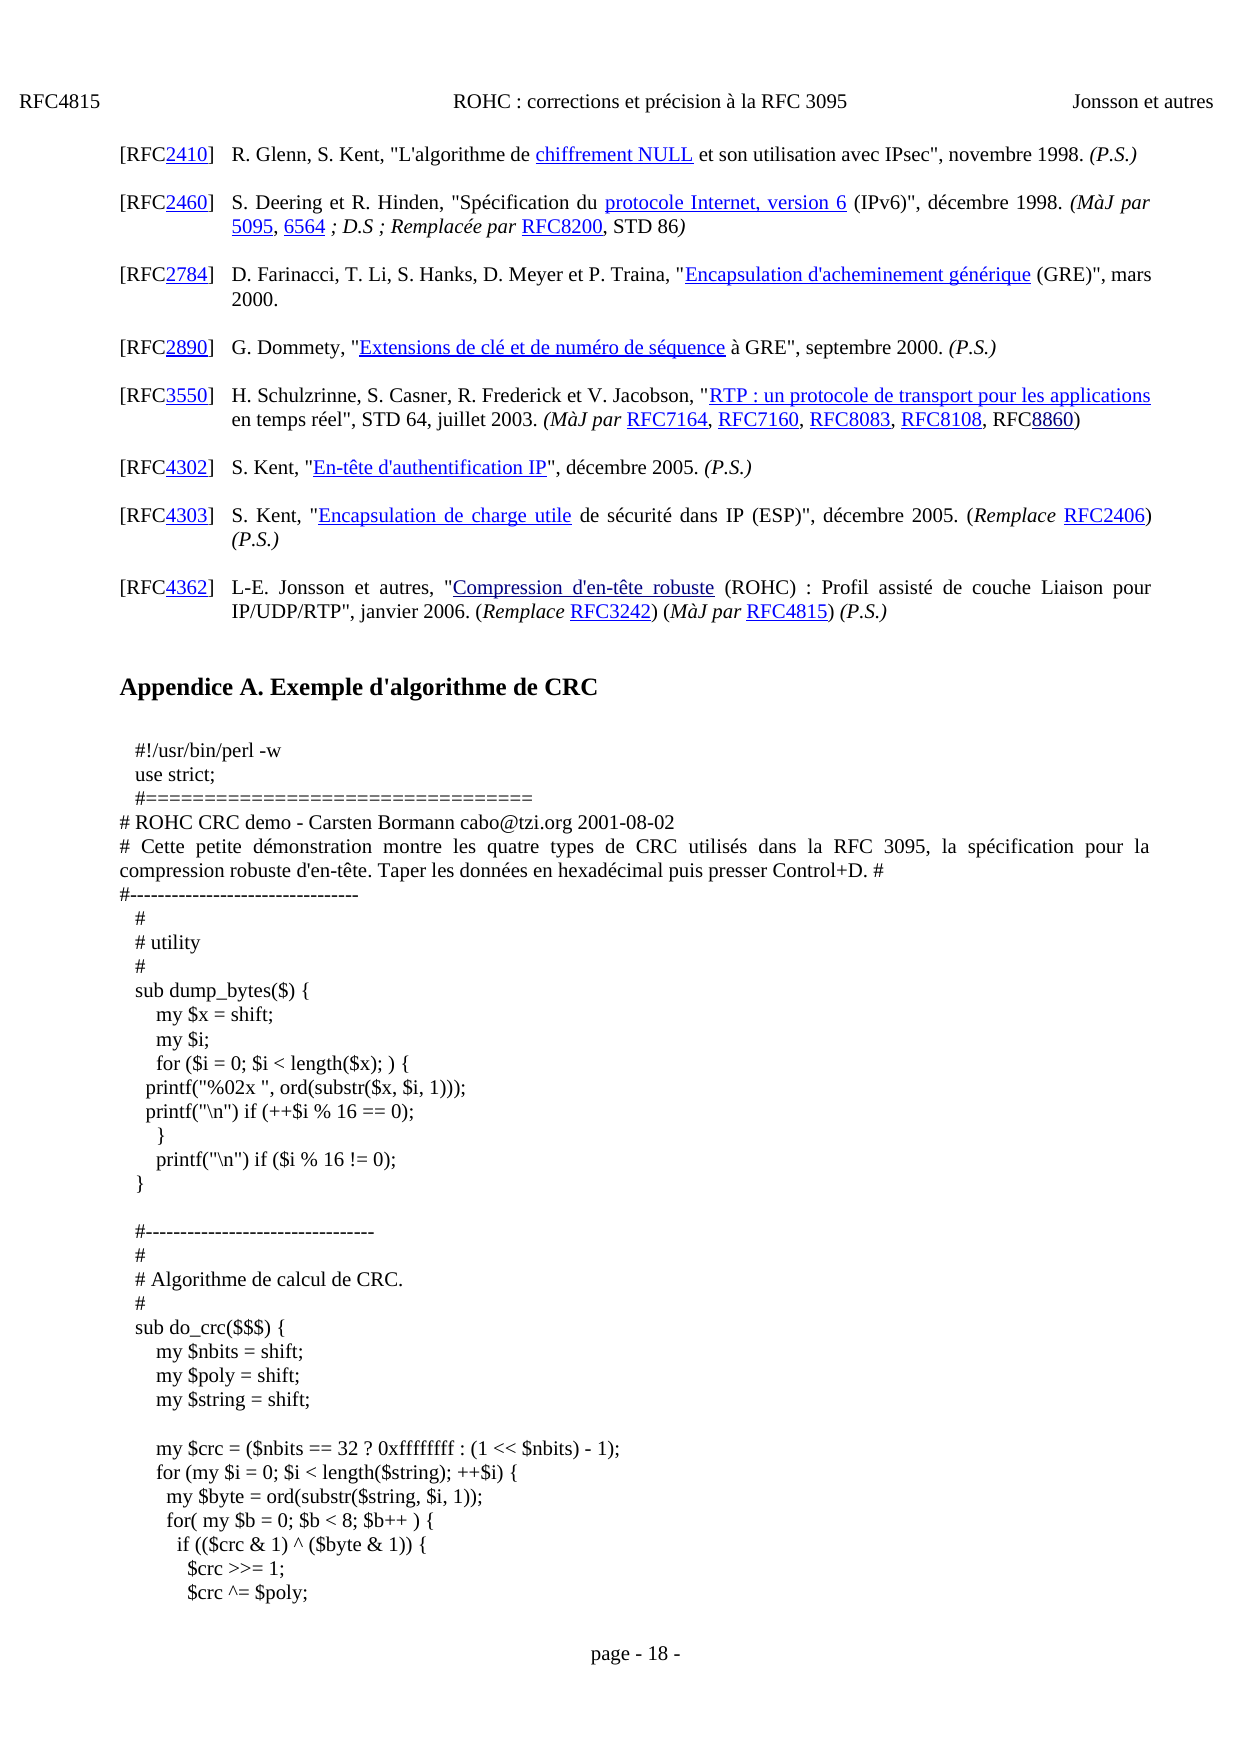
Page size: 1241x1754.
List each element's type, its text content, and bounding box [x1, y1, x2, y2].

text $crc ^= $poly; [119, 1580, 1152, 1604]
text [RFC2460] S. Deering et R. Hinden, "Spécification du protocole Internet, version 6 (IPv6)", décembre 1998. (MàJ par 5095, 6564 ; D.S ; Remplacée par RFC8200, STD 86) [119, 190, 1152, 238]
text # Cette petite démonstration montre les quatre types de CRC utilisés dans la RFC 3095, la spécification pour la compression robuste d'en-tête. Taper les données en hexadécimal puis presser Control+D. # [119, 834, 1152, 882]
text printf("\n") if ($i % 16 != 0); [119, 1147, 1152, 1171]
subtitle Appendice A. Exemple d'algorithme de CRC [119, 672, 1152, 701]
text } [119, 1171, 1152, 1195]
text # [119, 1243, 1152, 1267]
text my $nbits = shift; [119, 1339, 1152, 1363]
text printf("\n") if (++$i % 16 == 0); [119, 1099, 1152, 1123]
text [RFC4303] S. Kent, "Encapsulation de charge utile de sécurité dans IP (ESP)", décembre 2005. (Remplace RFC2406) (P.S.) [119, 503, 1152, 551]
text sub dump_bytes($) { [119, 978, 1152, 1002]
text #================================= [119, 786, 1152, 810]
text my $poly = shift; [119, 1363, 1152, 1387]
text my $i; [119, 1026, 1152, 1051]
text [RFC2410] R. Glenn, S. Kent, "L'algorithme de chiffrement NULL et son utilisation avec IPsec", novembre 1998. (P.S.) [119, 142, 1152, 166]
text # [119, 906, 1152, 930]
text $crc >>= 1; [119, 1556, 1152, 1580]
text my $string = shift; [119, 1387, 1152, 1411]
text if (($crc & 1) ^ ($byte & 1)) { [119, 1532, 1152, 1556]
text use strict; [119, 762, 1152, 786]
text [RFC3550] H. Schulzrinne, S. Casner, R. Frederick et V. Jacobson, "RTP : un protocole de transport pour les applications en temps réel", STD 64, juillet 2003. (MàJ par RFC7164, RFC7160, RFC8083, RFC8108, RFC8860) [119, 383, 1152, 431]
text [RFC4362] L-E. Jonsson et autres, "Compression d'en-tête robuste (ROHC) : Profil assisté de couche Liaison pour IP/UDP/RTP", janvier 2006. (Remplace RFC3242) (MàJ par RFC4815) (P.S.) [119, 575, 1152, 623]
text [RFC2890] G. Dommety, "Extensions de clé et de numéro de séquence à GRE", septembre 2000. (P.S.) [119, 334, 1152, 359]
text #--------------------------------- [119, 882, 1152, 906]
text sub do_crc($$$) { [119, 1315, 1152, 1339]
text } [119, 1123, 1152, 1147]
text # [119, 954, 1152, 978]
text for (my $i = 0; $i < length($string); ++$i) { [119, 1459, 1152, 1484]
text for ($i = 0; $i < length($x); ) { [119, 1051, 1152, 1074]
text # ROHC CRC demo - Carsten Bormann cabo@tzi.org 2001-08-02 [119, 810, 1152, 834]
text printf("%02x ", ord(substr($x, $i, 1))); [119, 1074, 1152, 1099]
text my $x = shift; [119, 1002, 1152, 1026]
text [RFC4302] S. Kent, "En-tête d'authentification IP", décembre 2005. (P.S.) [119, 455, 1152, 479]
text [RFC2784] D. Farinacci, T. Li, S. Hanks, D. Meyer et P. Traina, "Encapsulation d'acheminement générique (GRE)", mars 2000. [119, 262, 1152, 311]
text #!/usr/bin/perl -w [119, 738, 1152, 762]
text #--------------------------------- [119, 1219, 1152, 1243]
text # utility [119, 930, 1152, 954]
text my $crc = ($nbits == 32 ? 0xffffffff : (1 << $nbits) - 1); [119, 1436, 1152, 1459]
text for( my $b = 0; $b < 8; $b++ ) { [119, 1508, 1152, 1532]
text # Algorithme de calcul de CRC. [119, 1267, 1152, 1291]
text # [119, 1291, 1152, 1315]
text my $byte = ord(substr($string, $i, 1)); [119, 1484, 1152, 1508]
